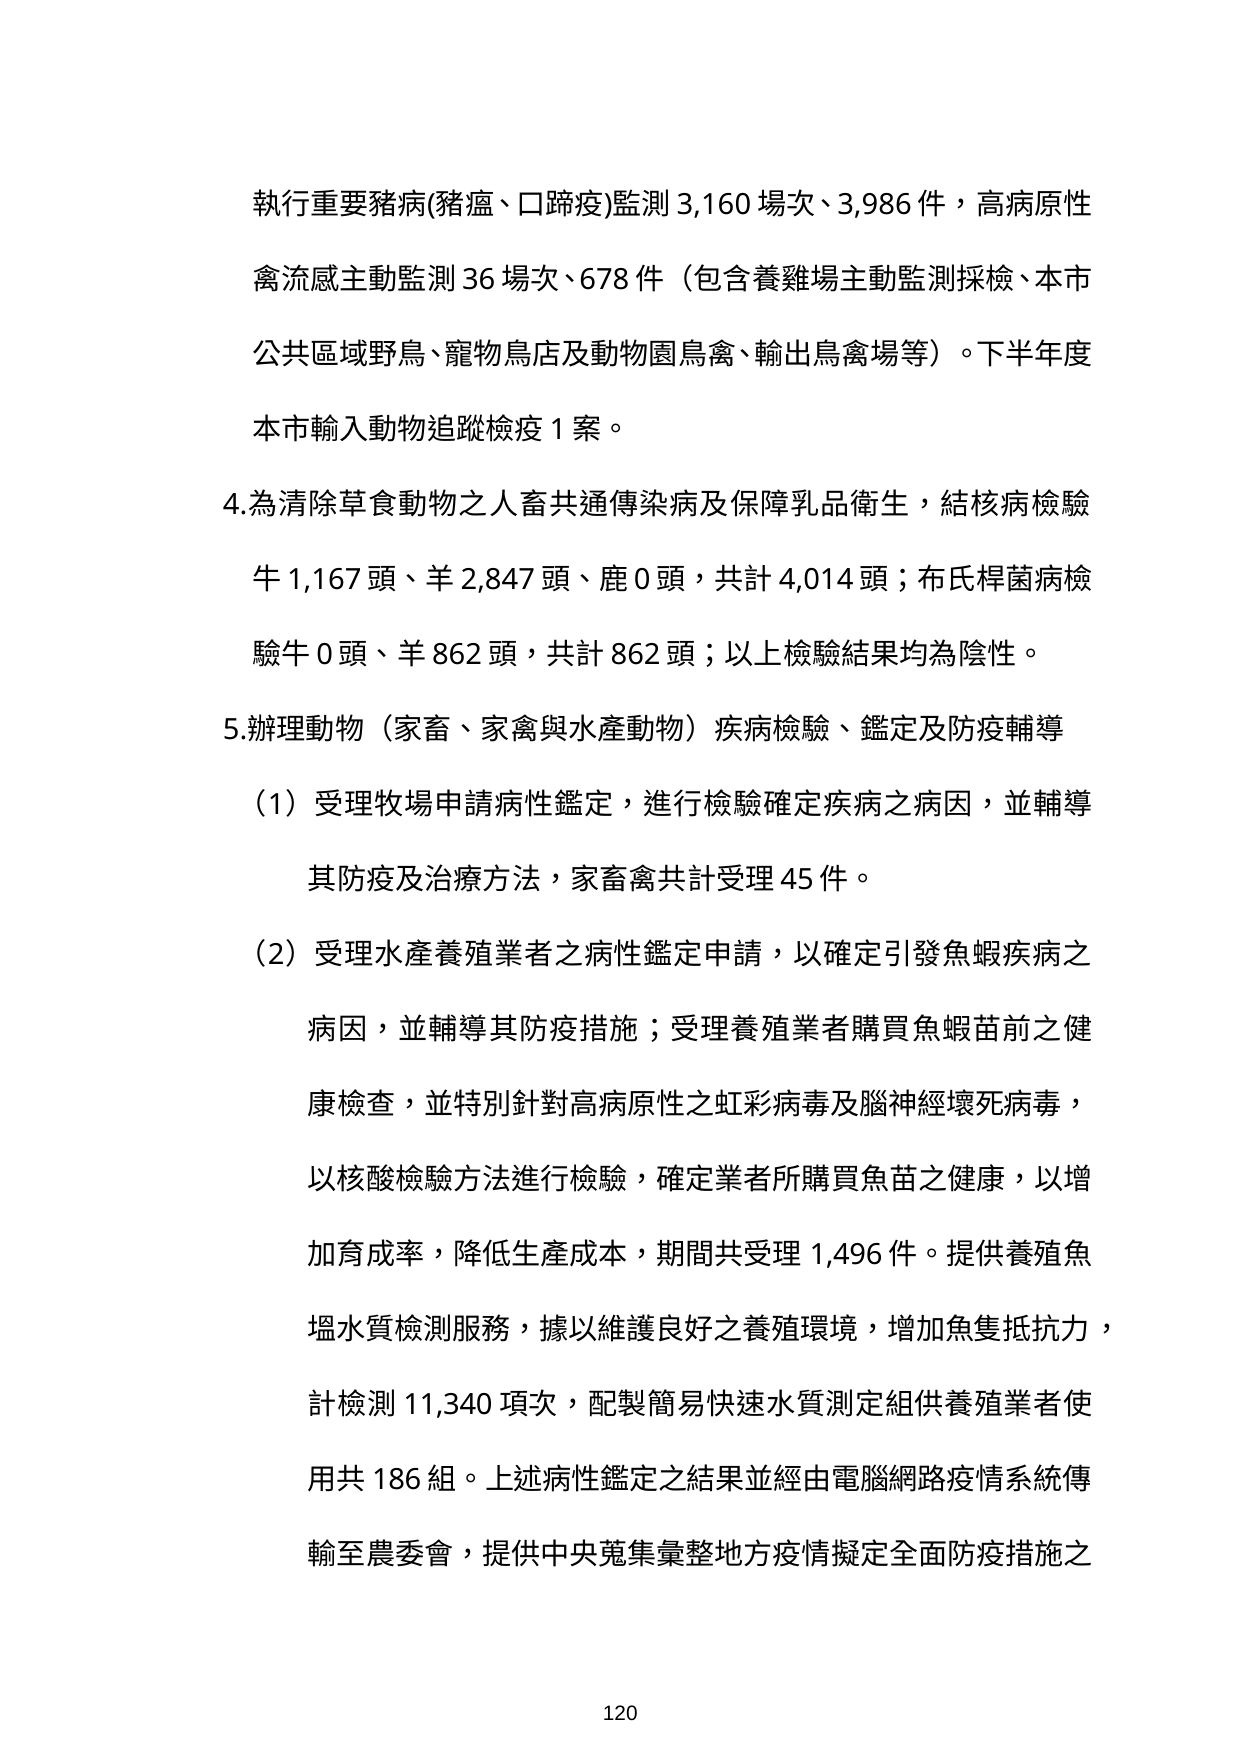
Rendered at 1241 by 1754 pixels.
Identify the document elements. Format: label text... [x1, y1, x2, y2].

text 4.為清除草食動物之人畜共通傳染病及保障乳品衛生，結核病檢驗牛1,167頭、羊2,847頭、鹿0頭，共計4,014頭；布氏桿菌病檢驗牛0頭、羊862頭，共計862頭；以上檢驗結果均為陰性。 [223, 464, 1092, 689]
text 執行重要豬病(豬瘟、口蹄疫)監測3,160場次、3,986件，高病原性禽流感主動監測36場次、678件（包含養雞場主動監測採檢、本市公共區域野鳥、寵物鳥店及動物園鳥禽、輸出鳥禽場等）。下半年度本市輸入動物追蹤檢疫1案。 [223, 164, 1092, 464]
text （2）受理水產養殖業者之病性鑑定申請，以確定引發魚蝦疾病之病因，並輔導其防疫措施；受理養殖業者購買魚蝦苗前之健康檢查，並特別針對高病原性之虹彩病毒及腦神經壞死病毒，以核酸檢驗方法進行檢驗，確定業者所購買魚苗之健康，以增加育成率，降低生產成本，期間共受理1,496件。提供養殖魚塭水質檢測服務，據以維護良好之養殖環境，增加魚隻抵抗力，計檢測11,340項次，配製簡易快速水質測定組供養殖業者使用共186組。上述病性鑑定之結果並經由電腦網路疫情系統傳輸至農委會，提供中央蒐集彙整地方疫情擬定全面防疫措施之依據。 [238, 914, 1092, 1589]
text 5.辦理動物（家畜、家禽與水產動物）疾病檢驗、鑑定及防疫輔導 [223, 689, 1092, 764]
text （1）受理牧場申請病性鑑定，進行檢驗確定疾病之病因，並輔導其防疫及治療方法，家畜禽共計受理45件。 [238, 764, 1092, 914]
